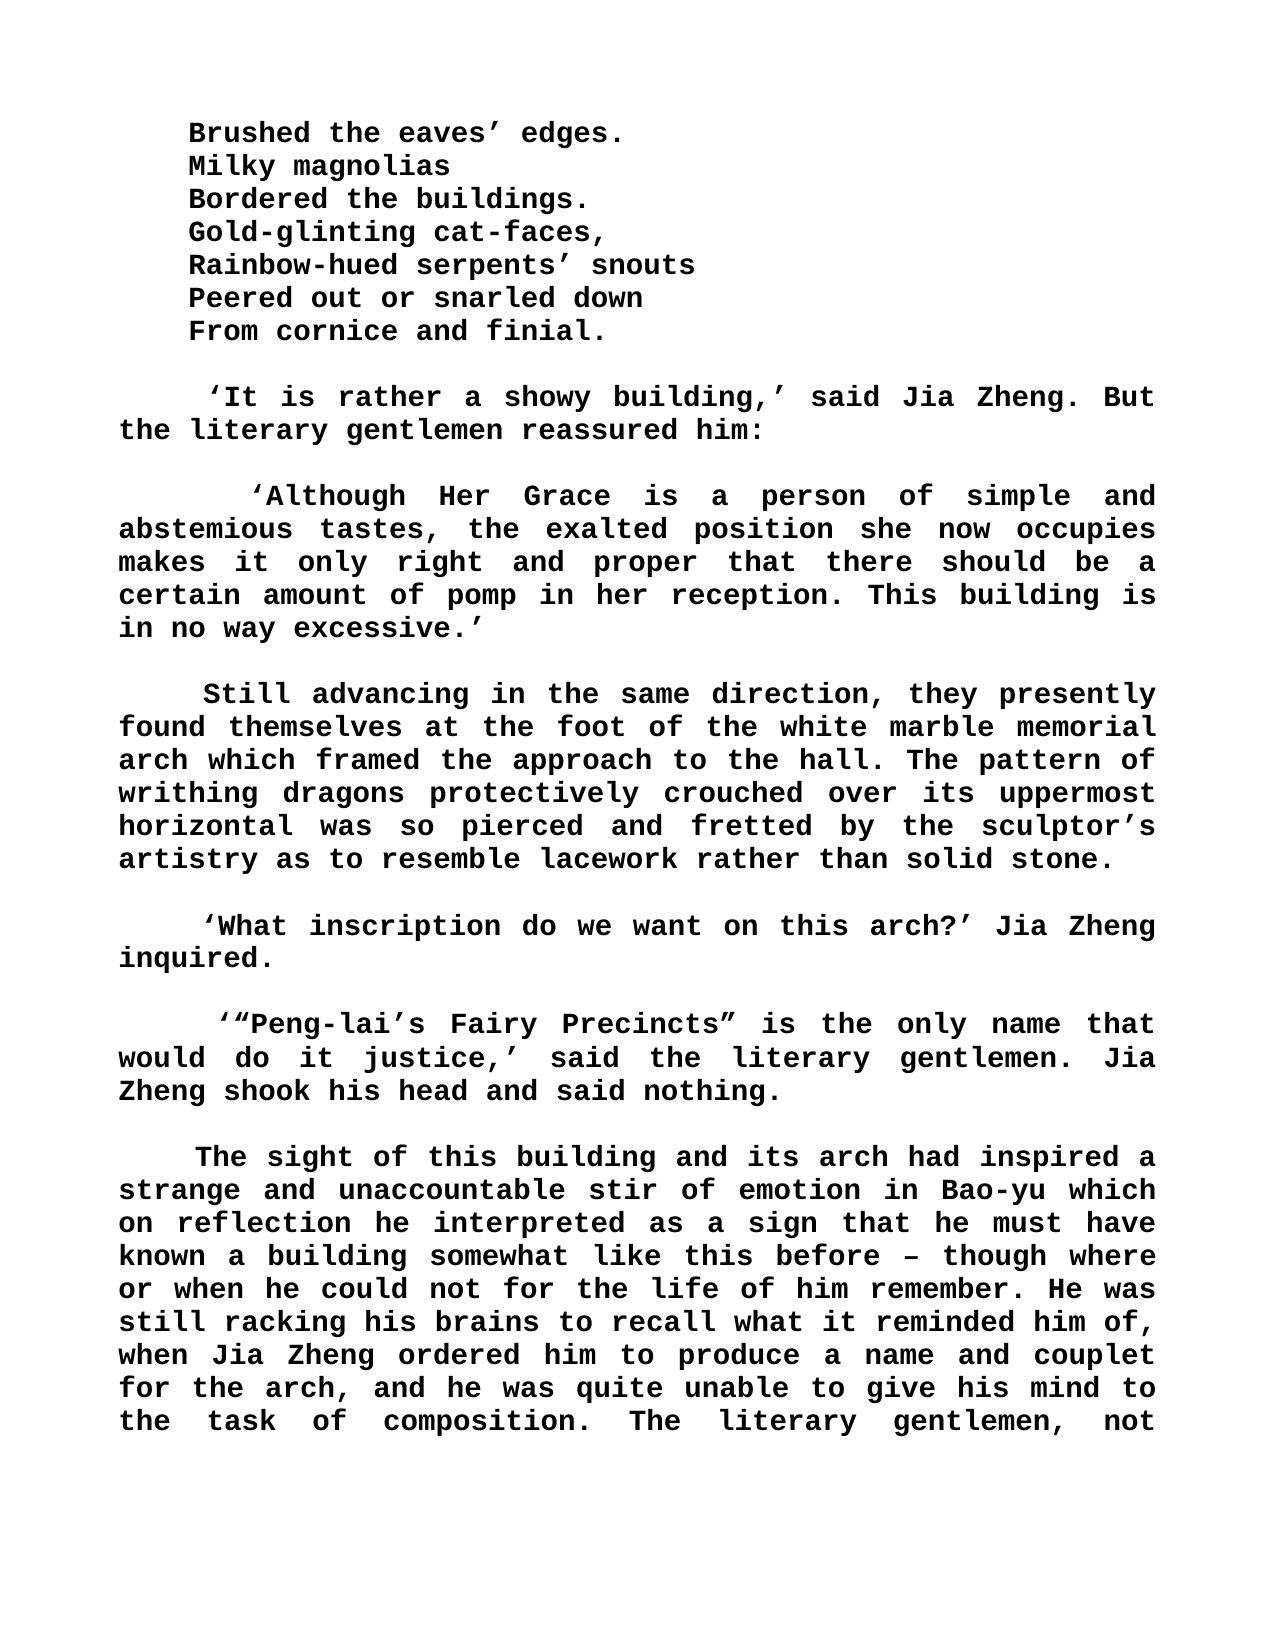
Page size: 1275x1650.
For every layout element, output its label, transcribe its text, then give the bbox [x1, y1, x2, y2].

text Bordered the buildings. [118, 184, 1157, 217]
text ‘“Peng-lai’s Fairy Precincts” is the only name that would do it justice,’ said the literary gentlemen. Jia Zheng shook his head and said nothing. [118, 1010, 1157, 1109]
text ‘Although Her Grace is a person of simple and abstemious tastes, the exalted position she now occupies makes it only right and proper that there should be a certain amount of pomp in her reception. This building is in no way excessive.’ [118, 481, 1157, 646]
text Peered out or snarled down [118, 283, 1157, 316]
text The sight of this building and its arch had inspired a strange and unaccountable stir of emotion in Bao-yu which on reflection he interpreted as a sign that he must have known a building somewhat like this before – though where or when he could not for the life of him remember. He was still racking his brains to recall what it reminded him of, when Jia Zheng ordered him to produce a name and couplet for the arch, and he was quite unable to give his mind to the task of composition. The literary gentlemen, not [118, 1142, 1157, 1439]
text Brushed the eaves’ edges. [118, 118, 1157, 151]
text ‘It is rather a showy building,’ said Jia Zheng. But the literary gentlemen reassured him: [118, 382, 1157, 448]
text Still advancing in the same direction, they presently found themselves at the foot of the white marble memorial arch which framed the approach to the hall. The pattern of writhing dragons protectively crouched over its uppermost horizontal was so pierced and fretted by the sculptor’s artistry as to resemble lacework rather than solid stone. [118, 679, 1157, 878]
text From cornice and finial. [118, 316, 1157, 349]
text Rainbow-hued serpents’ snouts [118, 250, 1157, 283]
text Gold-glinting cat-faces, [118, 217, 1157, 250]
text Milky magnolias [118, 151, 1157, 184]
text ‘What inscription do we want on this arch?’ Jia Zheng inquired. [118, 911, 1157, 977]
